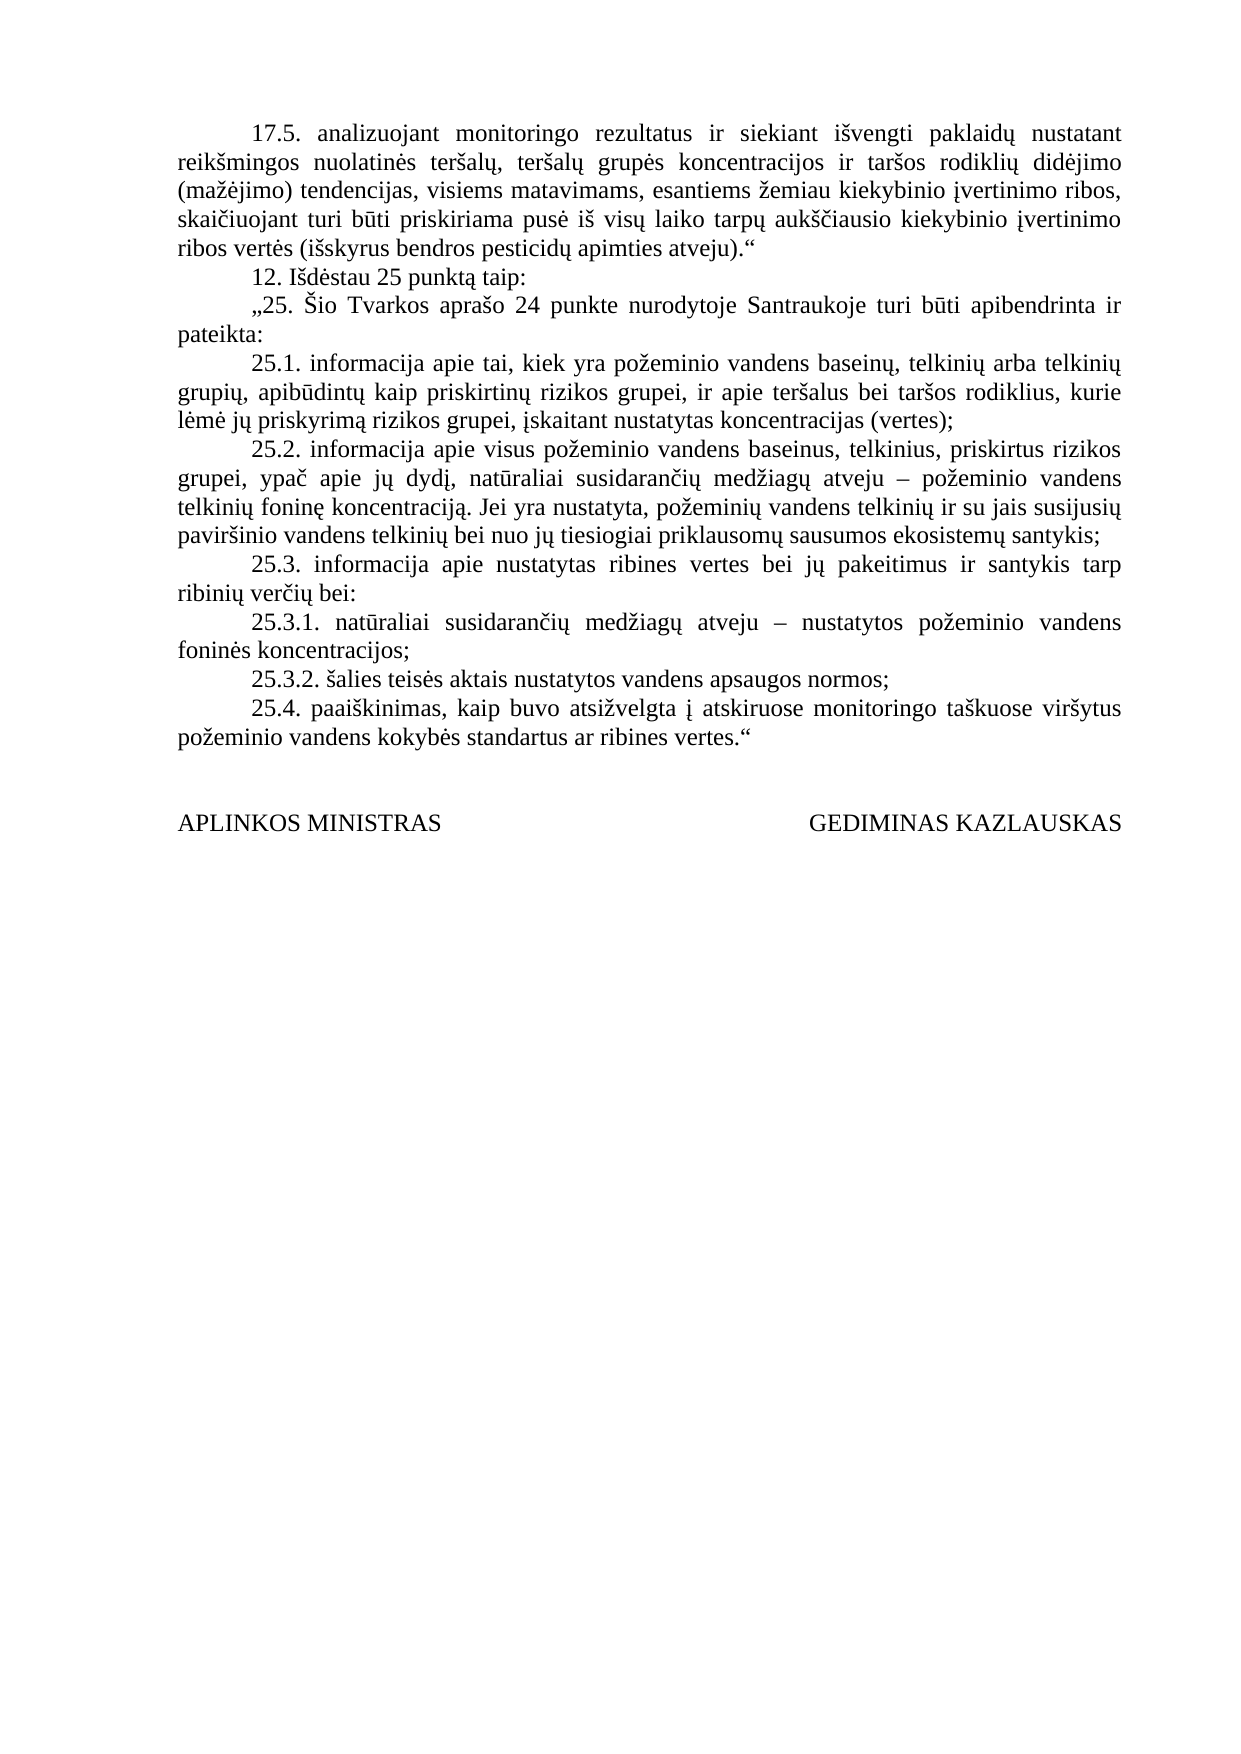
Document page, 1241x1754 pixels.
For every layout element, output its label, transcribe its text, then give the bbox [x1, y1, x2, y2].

text „25. Šio Tvarkos aprašo 24 punkte nurodytoje Santraukoje turi būti apibendrinta ir pateikta: [177, 291, 1122, 348]
text 25.3.1. natūraliai susidarančių medžiagų atveju – nustatytos požeminio vandens foninės koncentracijos; [177, 607, 1122, 664]
text 25.1. informacija apie tai, kiek yra požeminio vandens baseinų, telkinių arba telkinių grupių, apibūdintų kaip priskirtinų rizikos grupei, ir apie teršalus bei taršos rodiklius, kurie lėmė jų priskyrimą rizikos grupei, įskaitant nustatytas koncentracijas (vertes); [177, 348, 1122, 434]
text 25.3. informacija apie nustatytas ribines vertes bei jų pakeitimus ir santykis tarp ribinių verčių bei: [177, 549, 1122, 607]
text 17.5. analizuojant monitoringo rezultatus ir siekiant išvengti paklaidų nustatant reikšmingos nuolatinės teršalų, teršalų grupės koncentracijos ir taršos rodiklių didėjimo (mažėjimo) tendencijas, visiems matavimams, esantiems žemiau kiekybinio įvertinimo ribos, skaičiuojant turi būti priskiriama pusė iš visų laiko tarpų aukščiausio kiekybinio įvertinimo ribos vertės (išskyrus bendros pesticidų apimties atveju).“ [177, 118, 1122, 262]
text 25.4. paaiškinimas, kaip buvo atsižvelgta į atskiruose monitoringo taškuose viršytus požeminio vandens kokybės standartus ar ribines vertes.“ [177, 693, 1122, 751]
text 25.3.2. šalies teisės aktais nustatytos vandens apsaugos normos; [177, 664, 1122, 693]
text 25.2. informacija apie visus požeminio vandens baseinus, telkinius, priskirtus rizikos grupei, ypač apie jų dydį, natūraliai susidarančių medžiagų atveju – požeminio vandens telkinių foninę koncentraciją. Jei yra nustatyta, požeminių vandens telkinių ir su jais susijusių paviršinio vandens telkinių bei nuo jų tiesiogiai priklausomų sausumos ekosistemų santykis; [177, 434, 1122, 549]
text APLINKOS MINISTRAS GEDIMINAS KAZLAUSKAS [177, 808, 1122, 837]
text 12. Išdėstau 25 punktą taip: [177, 262, 1122, 291]
